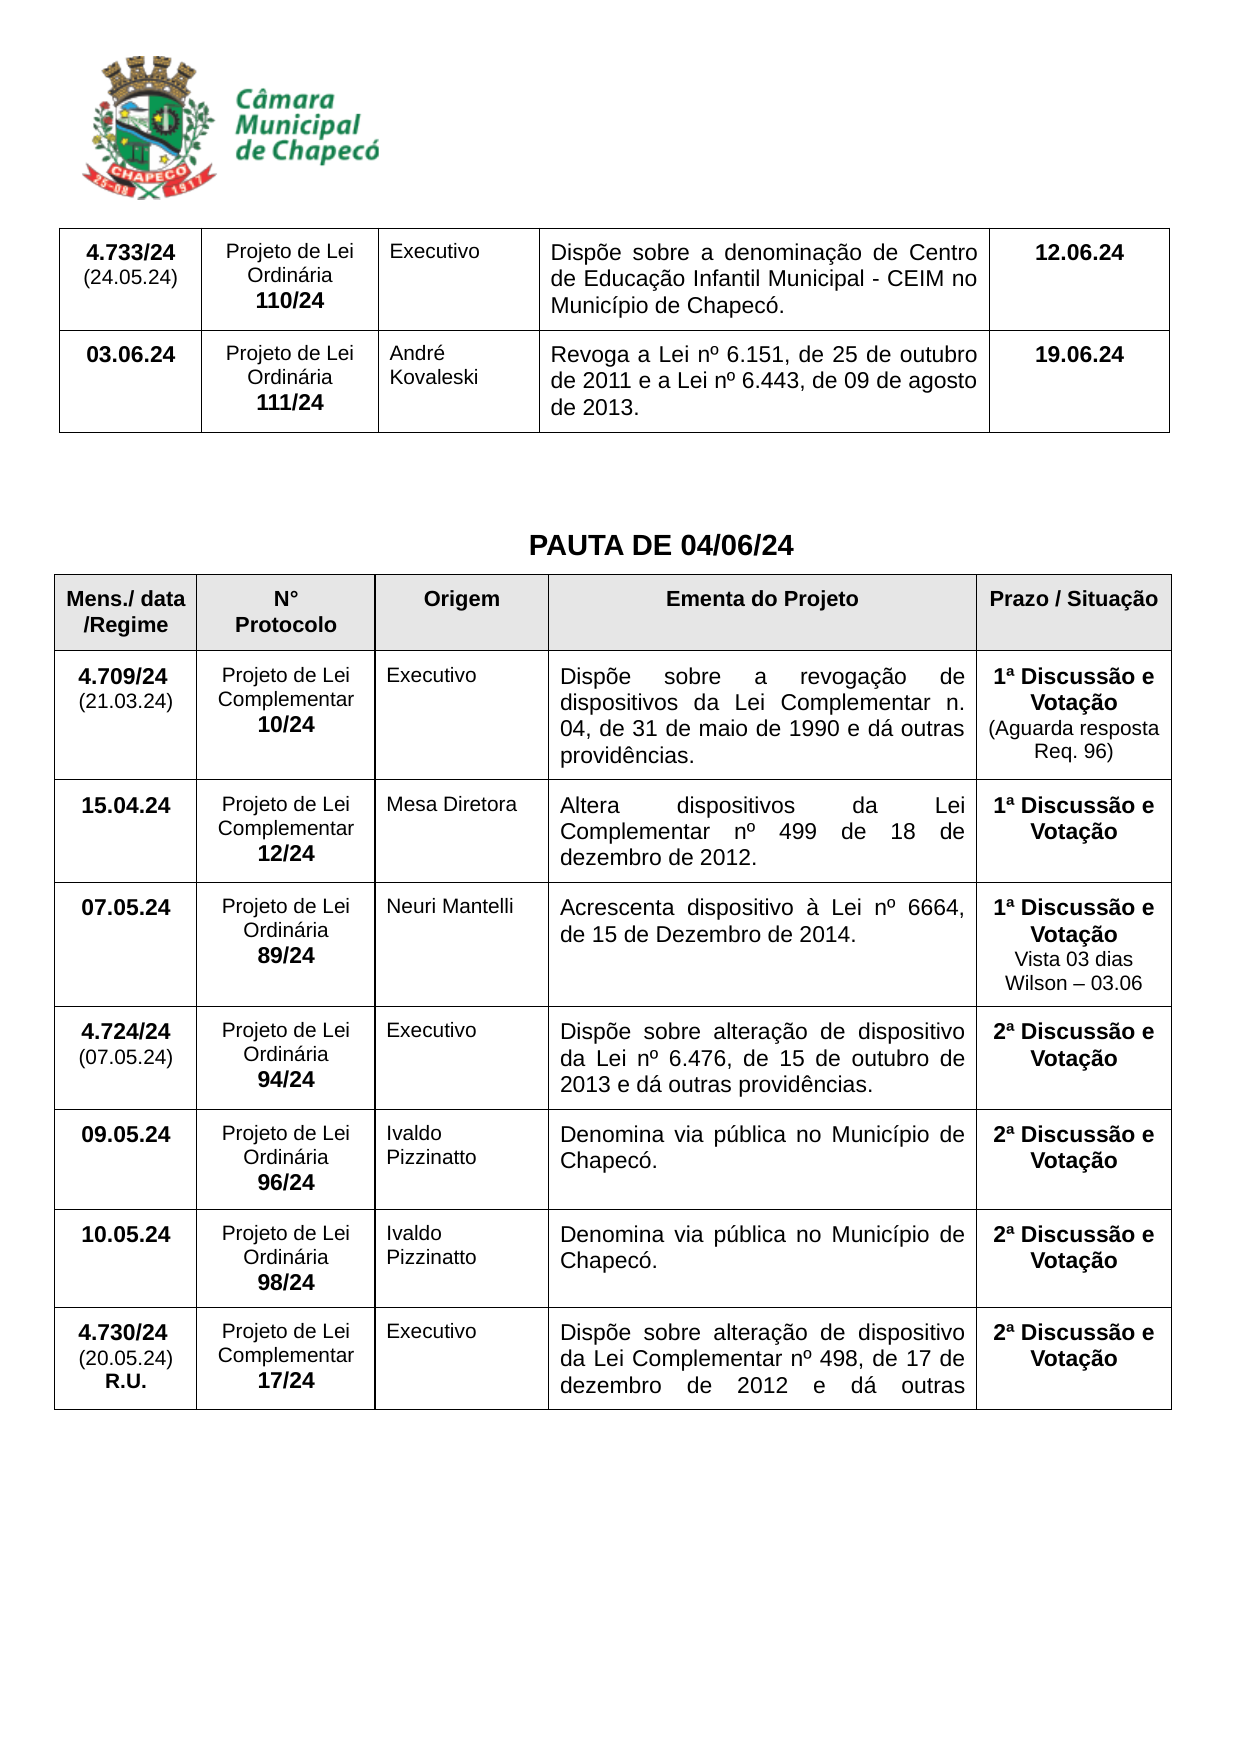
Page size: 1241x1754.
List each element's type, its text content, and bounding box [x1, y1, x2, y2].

table_cell Executivo [376, 651, 548, 779]
table_cell Projeto de Lei Complementar 12/24 [197, 780, 374, 882]
table_cell 12.06.24 [990, 229, 1169, 329]
table_cell Denomina via pública no Município de Chapecó. [549, 1110, 976, 1209]
table_cell Executivo [379, 229, 539, 329]
table_cell Executivo [376, 1308, 548, 1409]
table_cell Projeto de Lei Ordinária 98/24 [197, 1210, 374, 1307]
table_cell André Kovaleski [379, 331, 539, 432]
table_cell 10.05.24 [55, 1210, 196, 1307]
table_cell Executivo [376, 1007, 548, 1109]
table_cell 03.06.24 [60, 331, 201, 432]
table_cell 1ª Discussão e Votação (Aguarda resposta Req. 96) [977, 651, 1171, 779]
table_cell Neuri Mantelli [376, 883, 548, 1006]
table_cell Projeto de Lei Ordinária 96/24 [197, 1110, 374, 1209]
table_cell 4.709/24 (21.03.24) [55, 651, 196, 779]
table_header N° Protocolo [197, 575, 374, 650]
table_cell Dispõe sobre a revogação de dispositivos da Lei Complementar n. 04, de 31 de maio de 1990 e dá outras providências. [549, 651, 976, 779]
table_cell 19.06.24 [990, 331, 1169, 432]
table_cell 15.04.24 [55, 780, 196, 882]
table_cell 2ª Discussão e Votação [977, 1110, 1171, 1209]
table_cell 4.730/24 (20.05.24) R.U. [55, 1308, 196, 1409]
table_cell Altera dispositivos da Lei Complementar nº 499 de 18 de dezembro de 2012. [549, 780, 976, 882]
table_cell 2ª Discussão e Votação [977, 1210, 1171, 1307]
table_cell Ivaldo Pizzinatto [376, 1110, 548, 1209]
table_cell Revoga a Lei nº 6.151, de 25 de outubro de 2011 e a Lei nº 6.443, de 09 de agosto de 2013. [540, 331, 989, 432]
table_cell Acrescenta dispositivo à Lei nº 6664, de 15 de Dezembro de 2014. [549, 883, 976, 1006]
table_cell Mesa Diretora [376, 780, 548, 882]
picture [81, 56, 379, 200]
table_cell 2ª Discussão e Votação [977, 1007, 1171, 1109]
table_cell Projeto de Lei Complementar 10/24 [197, 651, 374, 779]
table_cell Projeto de Lei Ordinária 89/24 [197, 883, 374, 1006]
table_cell Dispõe sobre alteração de dispositivo da Lei Complementar nº 498, de 17 de dezembro de 2012 e dá outras [549, 1308, 976, 1409]
table_cell Dispõe sobre alteração de dispositivo da Lei nº 6.476, de 15 de outubro de 2013 e dá outras providências. [549, 1007, 976, 1109]
table_cell Projeto de Lei Ordinária 111/24 [202, 331, 378, 432]
table_header Prazo / Situação [977, 575, 1171, 650]
table_cell Ivaldo Pizzinatto [376, 1210, 548, 1307]
subtitle PAUTA DE 04/06/24 [178, 528, 1145, 562]
table_header Origem [376, 575, 548, 650]
table_cell Dispõe sobre a denominação de Centro de Educação Infantil Municipal - CEIM no Município de Chapecó. [540, 229, 989, 329]
table_cell Denomina via pública no Município de Chapecó. [549, 1210, 976, 1307]
table_cell 07.05.24 [55, 883, 196, 1006]
table_cell 2ª Discussão e Votação [977, 1308, 1171, 1409]
table_cell Projeto de Lei Complementar 17/24 [197, 1308, 374, 1409]
table_header Ementa do Projeto [549, 575, 976, 650]
table_cell 1ª Discussão e Votação Vista 03 dias Wilson – 03.06 [977, 883, 1171, 1006]
table_cell Projeto de Lei Ordinária 110/24 [202, 229, 378, 329]
table_cell Projeto de Lei Ordinária 94/24 [197, 1007, 374, 1109]
table_header Mens./ data /Regime [55, 575, 196, 650]
table_cell 4.733/24 (24.05.24) [60, 229, 201, 329]
table_cell 4.724/24 (07.05.24) [55, 1007, 196, 1109]
table_cell 1ª Discussão e Votação [977, 780, 1171, 882]
table_cell 09.05.24 [55, 1110, 196, 1209]
